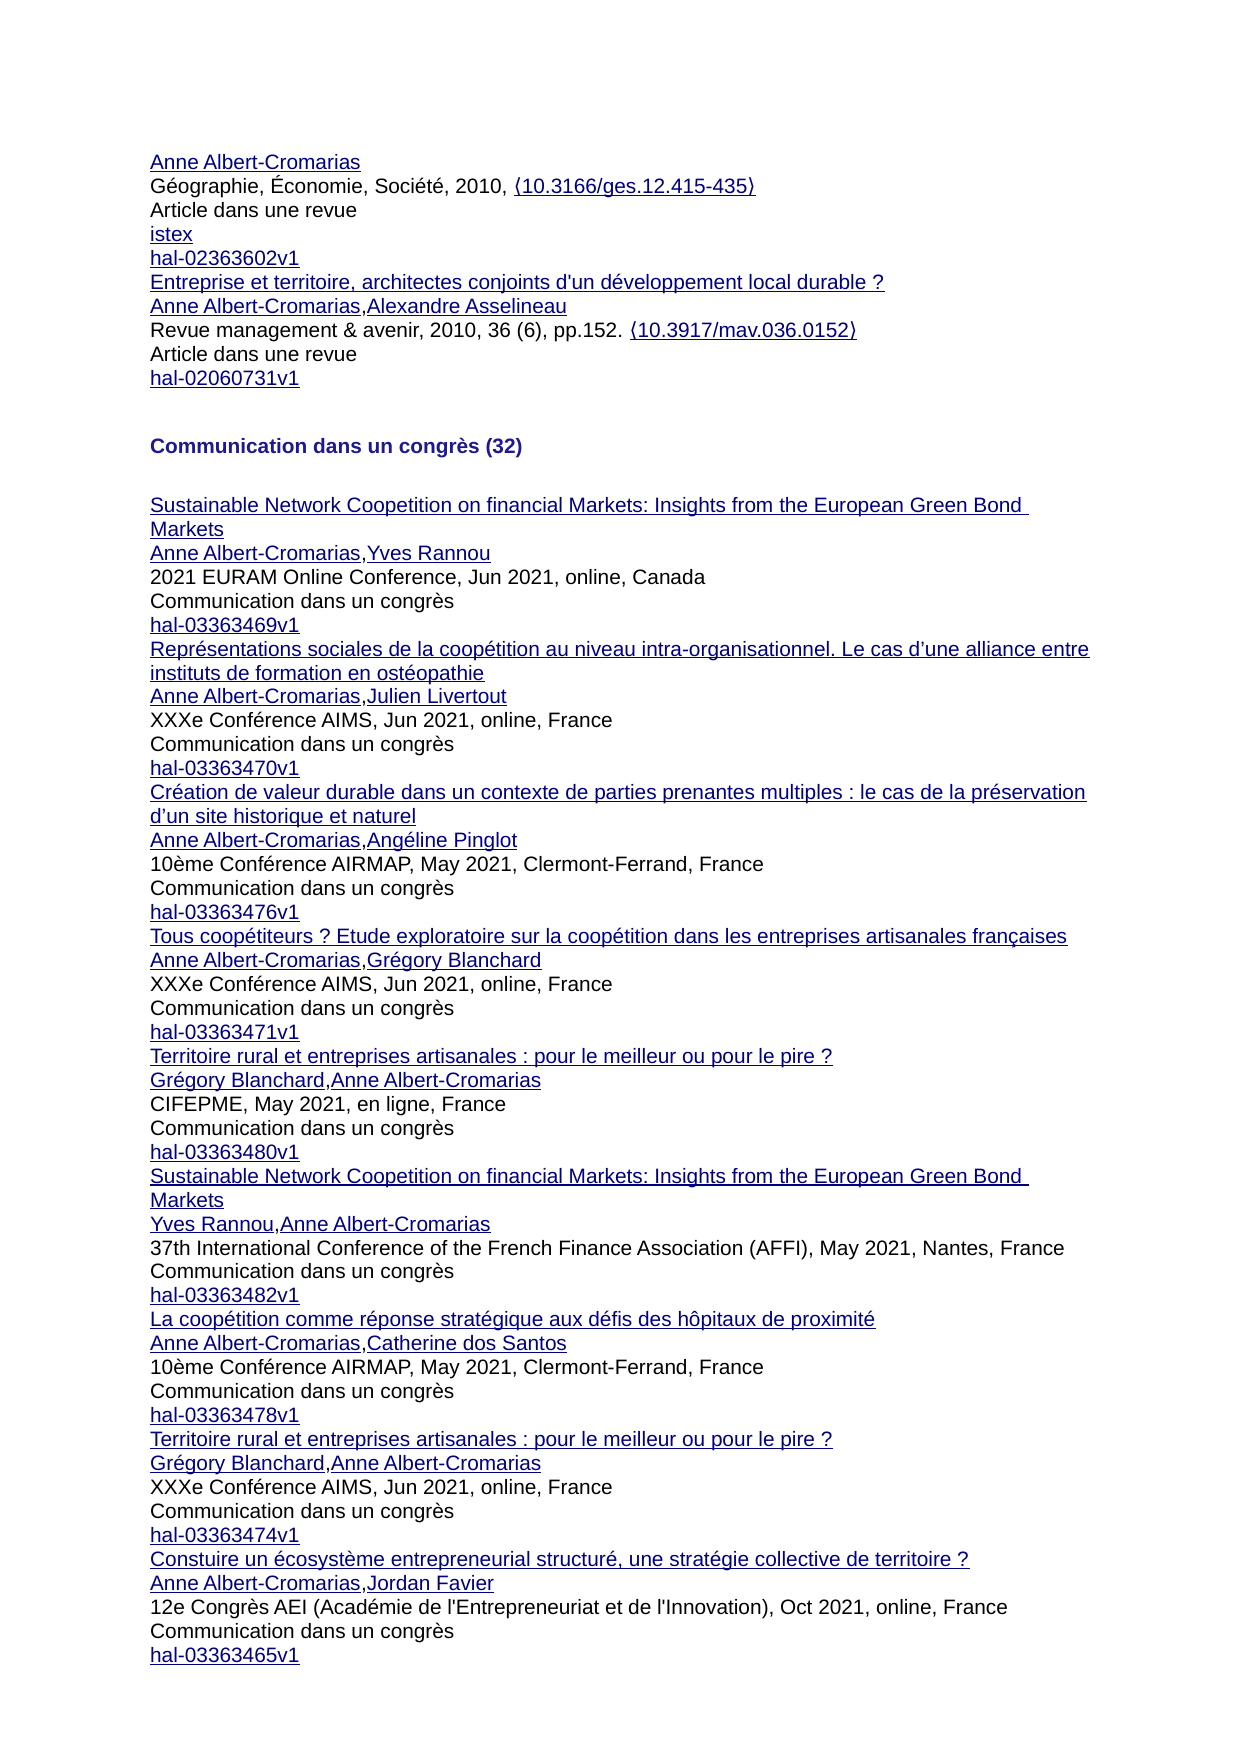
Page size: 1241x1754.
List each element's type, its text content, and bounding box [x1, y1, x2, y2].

table_cell Entreprise et territoire, architectes conjoints d'un développement local durable ? Anne Albert-Cromarias,Alexandre Asselineau Revue management & avenir, 2010, 36 (6), pp.152. ⟨10.3917/mav.036.0152⟩ Article dans une revue hal-02060731v1 [150, 270, 1090, 389]
table_cell instituts de formation en ostéopathie Anne Albert-Cromarias,Julien Livertout XXXe Conférence AIMS, Jun 2021, online, France Communication dans un congrès hal-03363470v1 [150, 658, 1090, 780]
subtitle Communication dans un congrès (32) [150, 434, 1090, 458]
table_cell Tous coopétiteurs ? Etude exploratoire sur la coopétition dans les entreprises artisanales françaises Anne Albert-Cromarias,Grégory Blanchard XXXe Conférence AIMS, Jun 2021, online, France Communication dans un congrès hal-03363471v1 [150, 924, 1090, 1044]
table_cell Territoire rural et entreprises artisanales : pour le meilleur ou pour le pire ? Grégory Blanchard,Anne Albert-Cromarias CIFEPME, May 2021, en ligne, France Communication dans un congrès hal-03363480v1 [150, 1044, 1090, 1163]
table_cell Création de valeur durable dans un contexte de parties prenantes multiples : le cas de la préservation d’un site historique et naturel Anne Albert-Cromarias,Angéline Pinglot 10ème Conférence AIRMAP, May 2021, Clermont-Ferrand, France Communication dans un congrès hal-03363476v1 [150, 780, 1090, 924]
table_cell La coopétition comme réponse stratégique aux défis des hôpitaux de proximité Anne Albert-Cromarias,Catherine dos Santos 10ème Conférence AIRMAP, May 2021, Clermont-Ferrand, France Communication dans un congrès hal-03363478v1 [150, 1307, 1090, 1427]
table_cell Sustainable Network Coopetition on financial Markets: Insights from the European Green Bond Markets Yves Rannou,Anne Albert-Cromarias 37th International Conference of the French Finance Association (AFFI), May 2021, Nantes, France Communication dans un congrès hal-03363482v1 [150, 1164, 1090, 1307]
table_header Sustainable Network Coopetition on financial Markets: Insights from the European Green Bond Markets Anne Albert-Cromarias,Yves Rannou 2021 EURAM Online Conference, Jun 2021, online, Canada Communication dans un congrès hal-03363469v1 [150, 493, 1090, 636]
table_cell Représentations sociales de la coopétition au niveau intra-organisationnel. Le cas d’une alliance entre [150, 636, 1090, 657]
table_cell Constuire un écosystème entrepreneurial structuré, une stratégie collective de territoire ? Anne Albert-Cromarias,Jordan Favier 12e Congrès AEI (Académie de l'Entrepreneuriat et de l'Innovation), Oct 2021, online, France Communication dans un congrès hal-03363465v1 [150, 1547, 1090, 1667]
table_cell Anne Albert-Cromarias Géographie, Économie, Société, 2010, ⟨10.3166/ges.12.415-435⟩ Article dans une revue istex hal-02363602v1 [150, 150, 1090, 270]
table_cell Territoire rural et entreprises artisanales : pour le meilleur ou pour le pire ? Grégory Blanchard,Anne Albert-Cromarias XXXe Conférence AIMS, Jun 2021, online, France Communication dans un congrès hal-03363474v1 [150, 1427, 1090, 1547]
